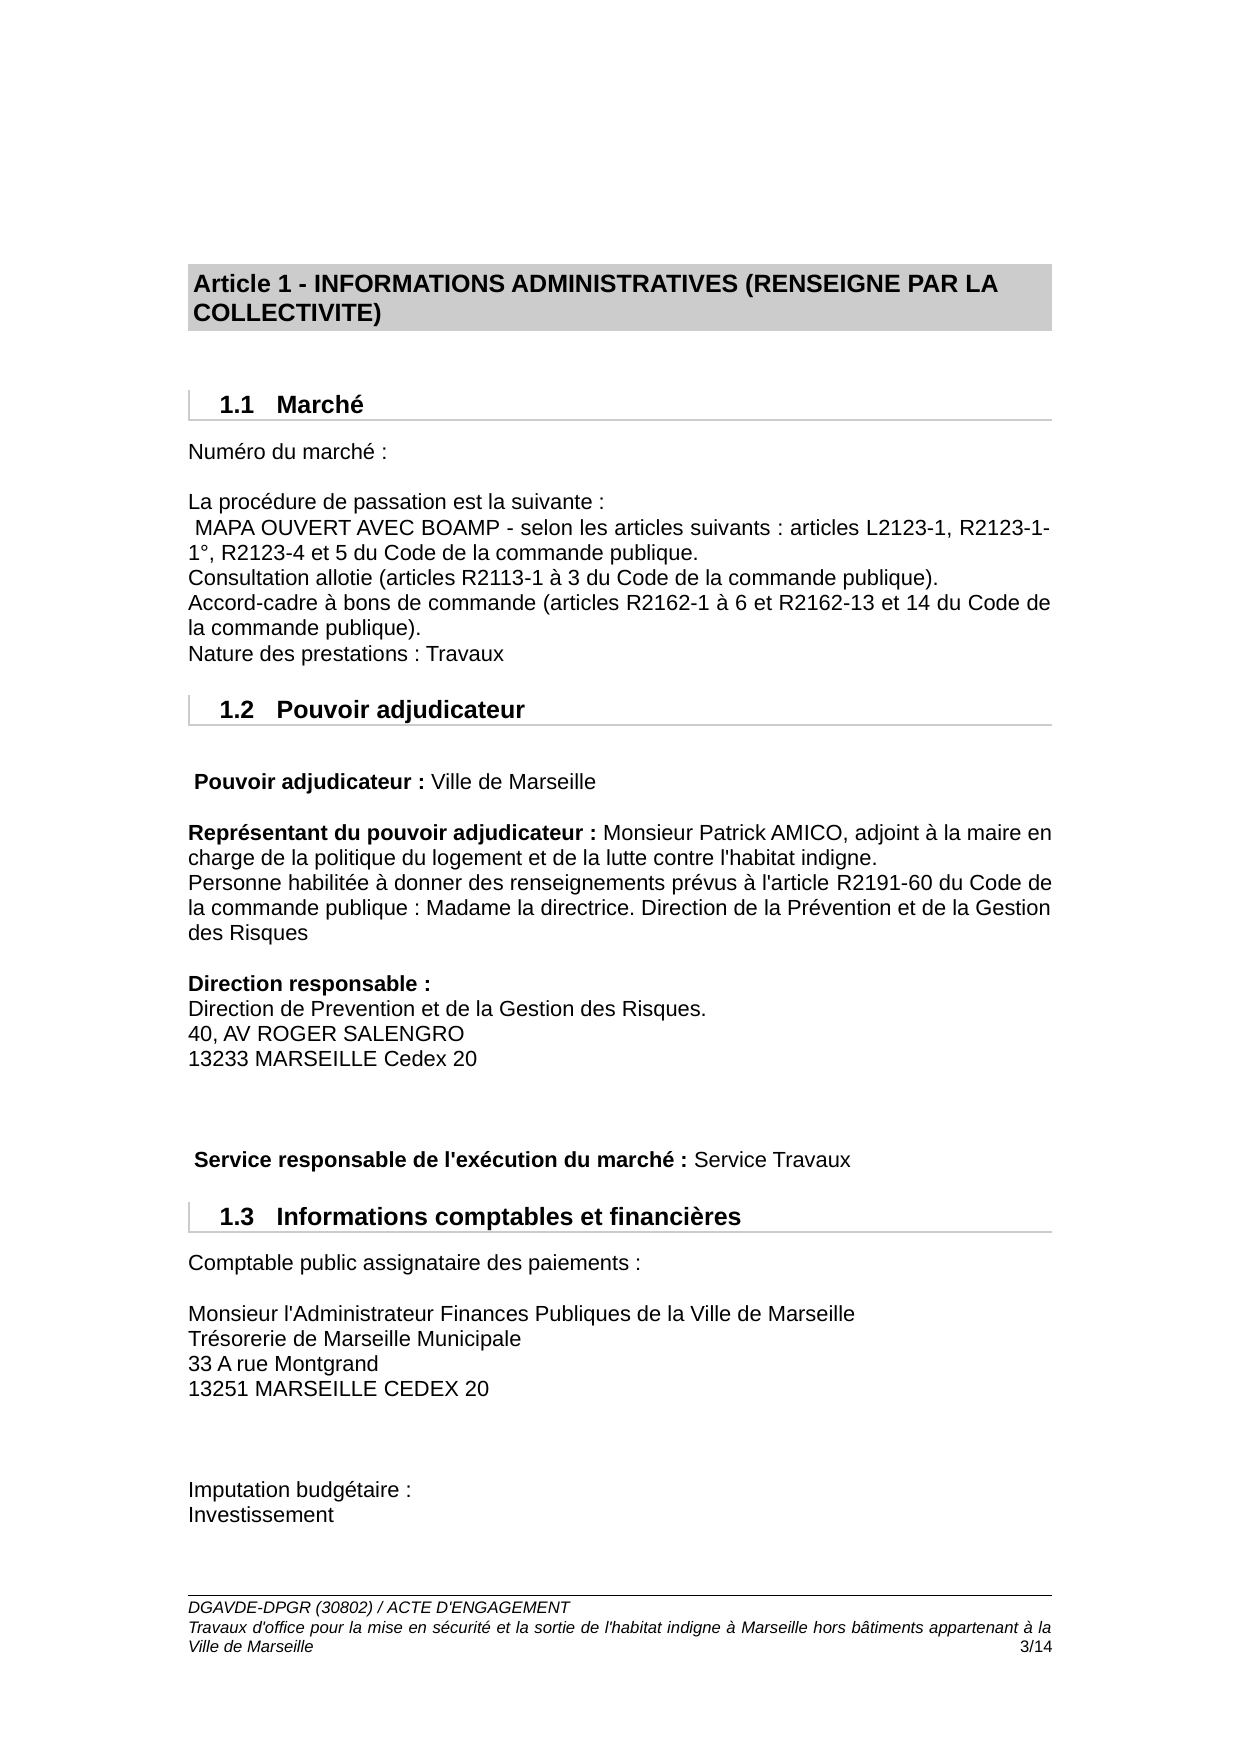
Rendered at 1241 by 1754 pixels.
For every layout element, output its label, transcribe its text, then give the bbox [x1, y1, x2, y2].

text 40, AV ROGER SALENGRO [188, 1021, 1052, 1046]
text 13233 MARSEILLE Cedex 20 [188, 1046, 1052, 1071]
text MAPA OUVERT AVEC BOAMP - selon les articles suivants : articles L2123-1, R2123-1-1°, R2123-4 et 5 du Code de la commande publique. [188, 514, 1052, 565]
text Direction de Prevention et de la Gestion des Risques. [188, 996, 1052, 1021]
text Imputation budgétaire : [188, 1477, 1052, 1502]
text Pouvoir adjudicateur : Ville de Marseille [188, 769, 1052, 794]
text Investissement [188, 1502, 1052, 1528]
text Comptable public assignataire des paiements : [188, 1250, 1052, 1276]
subtitle INFORMATIONS ADMINISTRATIVES (RENSEIGNE PAR LA COLLECTIVITE) [190, 266, 1050, 329]
subtitle Marché [190, 390, 1052, 419]
subtitle Pouvoir adjudicateur [190, 695, 1052, 724]
text Trésorerie de Marseille Municipale [188, 1326, 1052, 1351]
text Monsieur l'Administrateur Finances Publiques de la Ville de Marseille [188, 1301, 1052, 1326]
text Accord-cadre à bons de commande (articles R2162-1 à 6 et R2162-13 et 14 du Code de la commande publique). [188, 590, 1052, 641]
text Numéro du marché : [188, 439, 1052, 464]
text Service responsable de l'exécution du marché : Service Travaux [188, 1147, 1052, 1172]
text Personne habilitée à donner des renseignements prévus à l'article R2191-60 du Code de la commande publique : Madame la directrice. Direction de la Prévention et de la Gestion des Risques [188, 870, 1052, 945]
text 33 A rue Montgrand [188, 1351, 1052, 1376]
text 13251 MARSEILLE CEDEX 20 [188, 1376, 1052, 1402]
text La procédure de passation est la suivante : [188, 489, 1052, 514]
text Nature des prestations : Travaux [188, 641, 1052, 666]
text Direction responsable : [188, 971, 1052, 996]
subtitle Informations comptables et financières [190, 1202, 1052, 1231]
text Consultation allotie (articles R2113-1 à 3 du Code de la commande publique). [188, 565, 1052, 590]
text Représentant du pouvoir adjudicateur : Monsieur Patrick AMICO, adjoint à la maire en charge de la politique du logement et de la lutte contre l'habitat indigne. [188, 819, 1052, 870]
